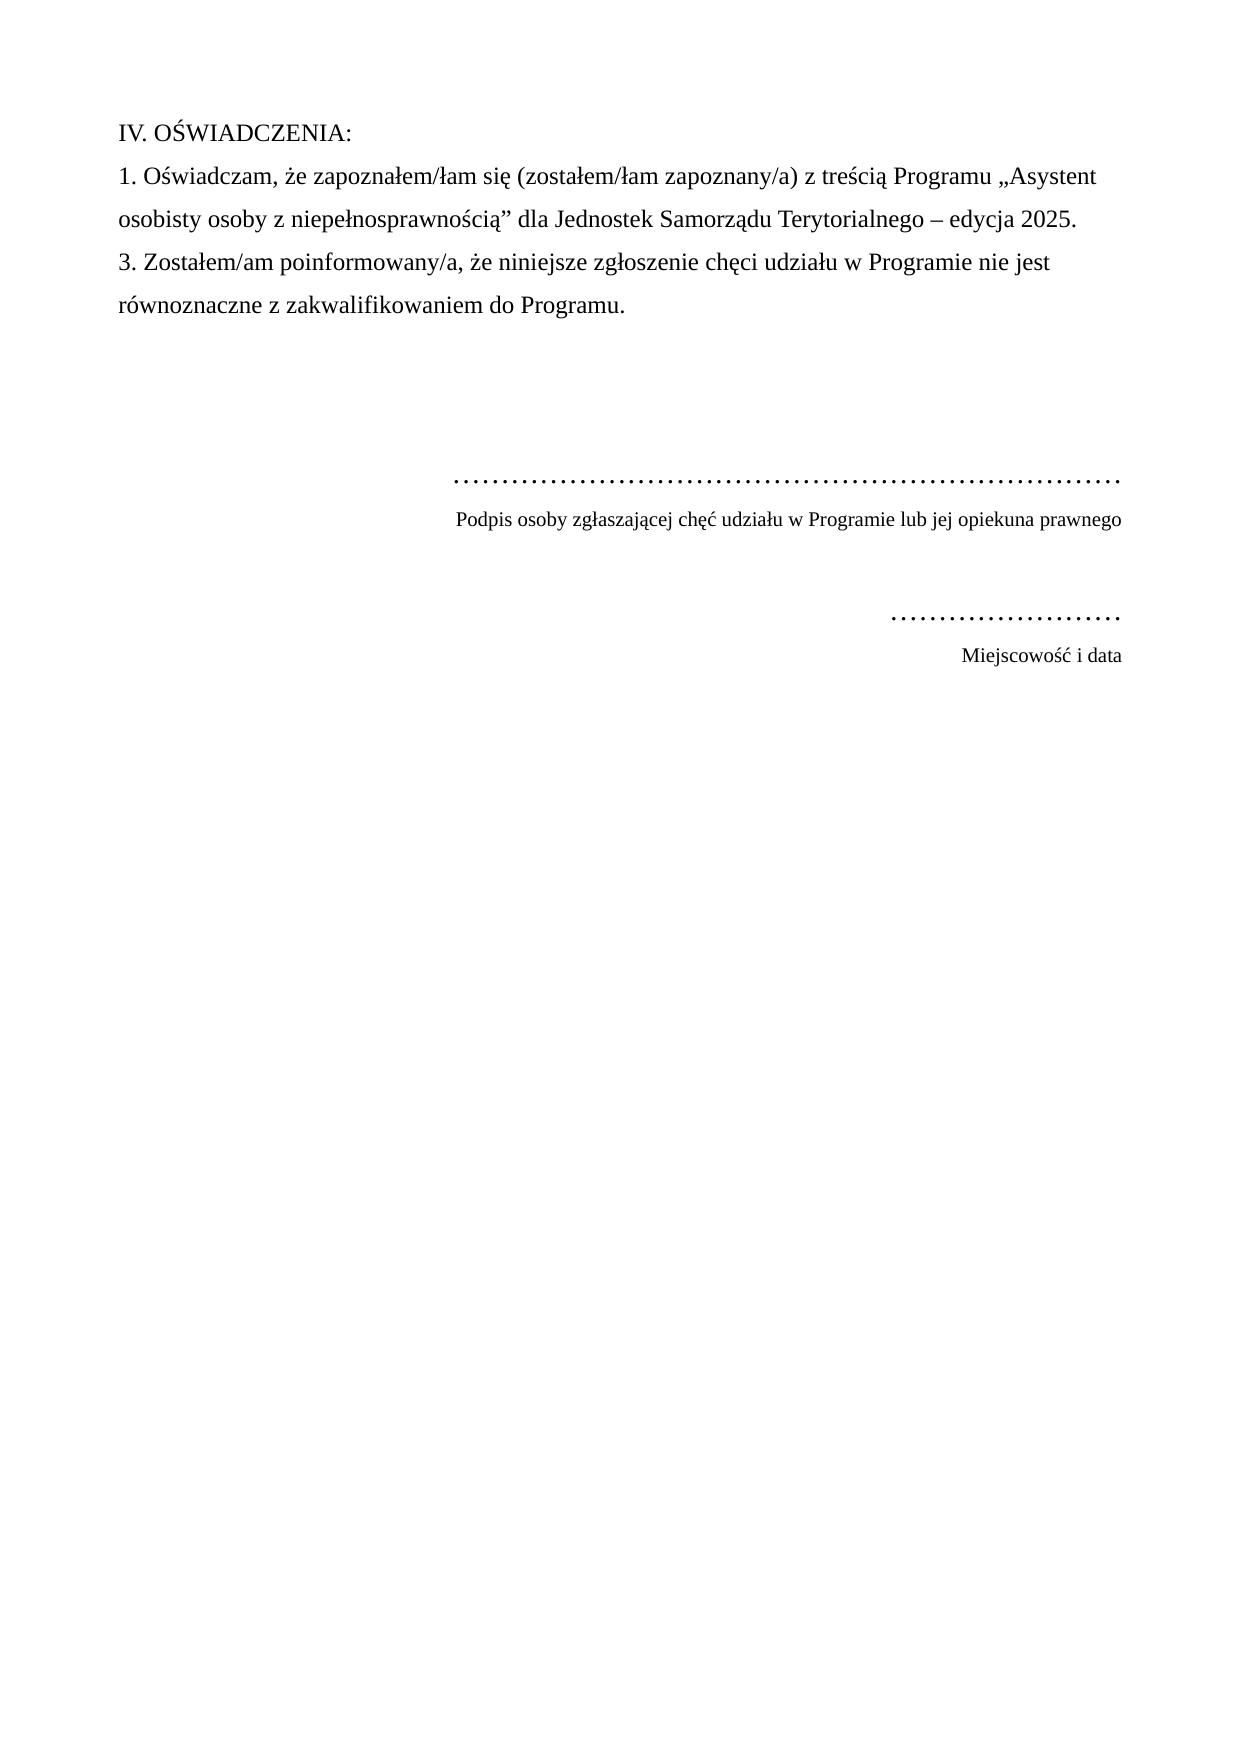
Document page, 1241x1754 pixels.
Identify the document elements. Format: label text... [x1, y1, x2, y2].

text IV. OŚWIADCZENIA: [118, 118, 1122, 147]
text …………………… [118, 593, 1122, 626]
text 3. Zostałem/am poinformowany/a, że niniejsze zgłoszenie chęci udziału w Programie nie jest równoznaczne z zakwalifikowaniem do Programu. [118, 247, 1122, 319]
text …………………………………………………………… [118, 456, 1122, 490]
text Podpis osoby zgłaszającej chęć udziału w Programie lub jej opiekuna prawnego [118, 506, 1122, 531]
text 1. Oświadczam, że zapoznałem/łam się (zostałem/łam zapoznany/a) z treścią Programu „Asystent osobisty osoby z niepełnosprawnością” dla Jednostek Samorządu Terytorialnego – edycja 2025. [118, 161, 1122, 233]
text Miejscowość i data [118, 643, 1122, 667]
